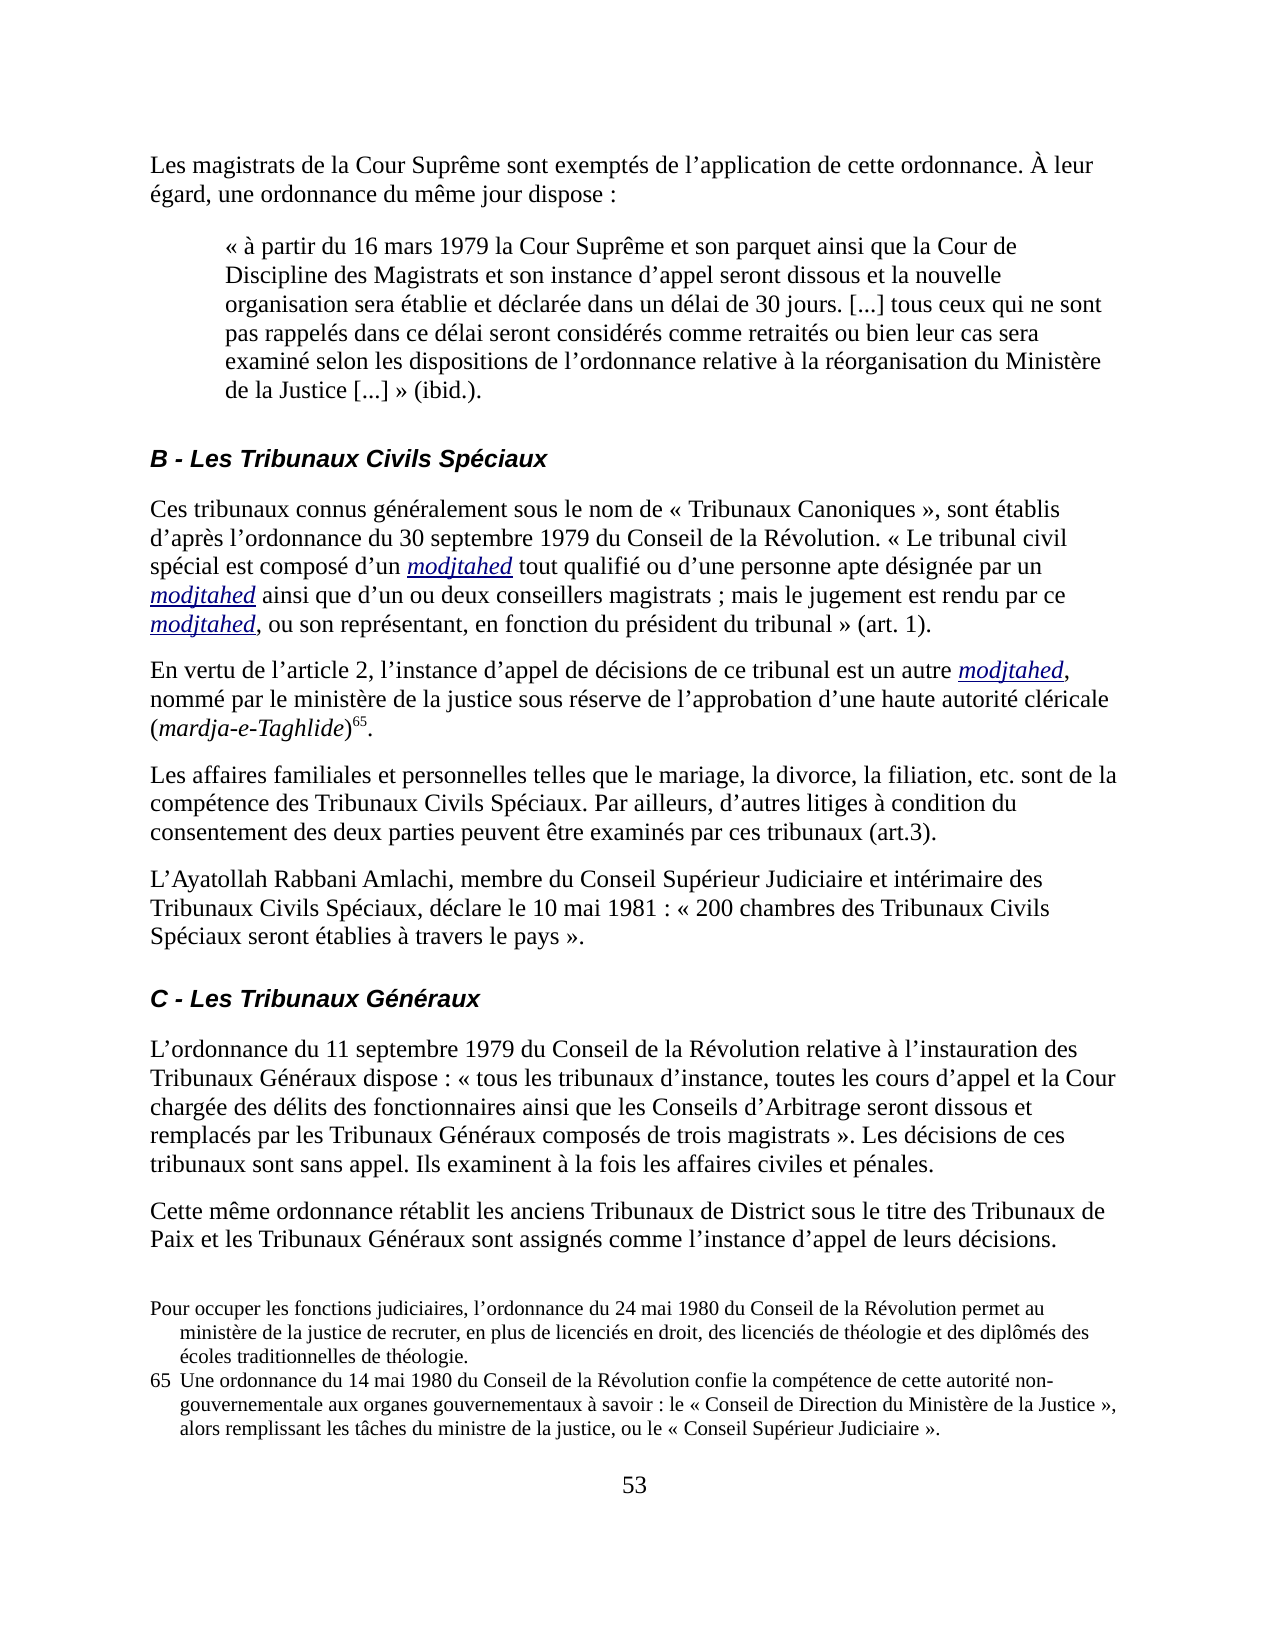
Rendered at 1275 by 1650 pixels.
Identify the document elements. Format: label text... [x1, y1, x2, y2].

text Une ordonnance du 14 mai 1980 du Conseil de la Révolution confie la compétence de cette autorité non-gouvernementale aux organes gouvernementaux à savoir : le « Conseil de Direction du Ministère de la Justice », alors remplissant les tâches du ministre de la justice, ou le « Conseil Supérieur Judiciaire ». [150, 1368, 1125, 1440]
text Ces tribunaux connus généralement sous le nom de « Tribunaux Canoniques », sont établis d’après l’ordonnance du 30 septembre 1979 du Conseil de la Révolution. « Le tribunal civil spécial est composé d’un modjtahed tout qualifié ou d’une personne apte désignée par un modjtahed ainsi que d’un ou deux conseillers magistrats ; mais le jugement est rendu par ce modjtahed, ou son représentant, en fonction du président du tribunal » (art. 1). [150, 494, 1125, 638]
text Les affaires familiales et personnelles telles que le mariage, la divorce, la filiation, etc. sont de la compétence des Tribunaux Civils Spéciaux. Par ailleurs, d’autres litiges à condition du consentement des deux parties peuvent être examinés par ces tribunaux (art.3). [150, 760, 1125, 846]
subtitle C - Les Tribunaux Généraux [150, 984, 1125, 1013]
text « à partir du 16 mars 1979 la Cour Suprême et son parquet ainsi que la Cour de Discipline des Magistrats et son instance d’appel seront dissous et la nouvelle organisation sera établie et déclarée dans un délai de 30 jours. [...] tous ceux qui ne sont pas rappelés dans ce délai seront considérés comme retraités ou bien leur cas sera examiné selon les dispositions de l’ordonnance relative à la réorganisation du Ministère de la Justice [...] » (ibid.). [225, 231, 1125, 404]
text L’Ayatollah Rabbani Amlachi, membre du Conseil Supérieur Judiciaire et intérimaire des Tribunaux Civils Spéciaux, déclare le 10 mai 1981 : « 200 chambres des Tribunaux Civils Spéciaux seront établies à travers le pays ». [150, 864, 1125, 950]
text Cette même ordonnance rétablit les anciens Tribunaux de District sous le titre des Tribunaux de Paix et les Tribunaux Généraux sont assignés comme l’instance d’appel de leurs décisions. [150, 1196, 1125, 1253]
text Les magistrats de la Cour Suprême sont exemptés de l’application de cette ordonnance. À leur égard, une ordonnance du même jour dispose : [150, 150, 1125, 207]
subtitle B - Les Tribunaux Civils Spéciaux [150, 444, 1125, 472]
text Pour occuper les fonctions judiciaires, l’ordonnance du 24 mai 1980 du Conseil de la Révolution permet au ministère de la justice de recruter, en plus de licenciés en droit, des licenciés de théologie et des diplômés des écoles traditionnelles de théologie. [150, 1296, 1125, 1368]
text L’ordonnance du 11 septembre 1979 du Conseil de la Révolution relative à l’instauration des Tribunaux Généraux dispose : « tous les tribunaux d’instance, toutes les cours d’appel et la Cour chargée des délits des fonctionnaires ainsi que les Conseils d’Arbitrage seront dissous et remplacés par les Tribunaux Généraux composés de trois magistrats ». Les décisions de ces tribunaux sont sans appel. Ils examinent à la fois les affaires civiles et pénales. [150, 1034, 1125, 1178]
text En vertu de l’article 2, l’instance d’appel de décisions de ce tribunal est un autre modjtahed, nommé par le ministère de la justice sous réserve de l’approbation d’une haute autorité cléricale (mardja-e-Taghlide). [150, 656, 1125, 742]
